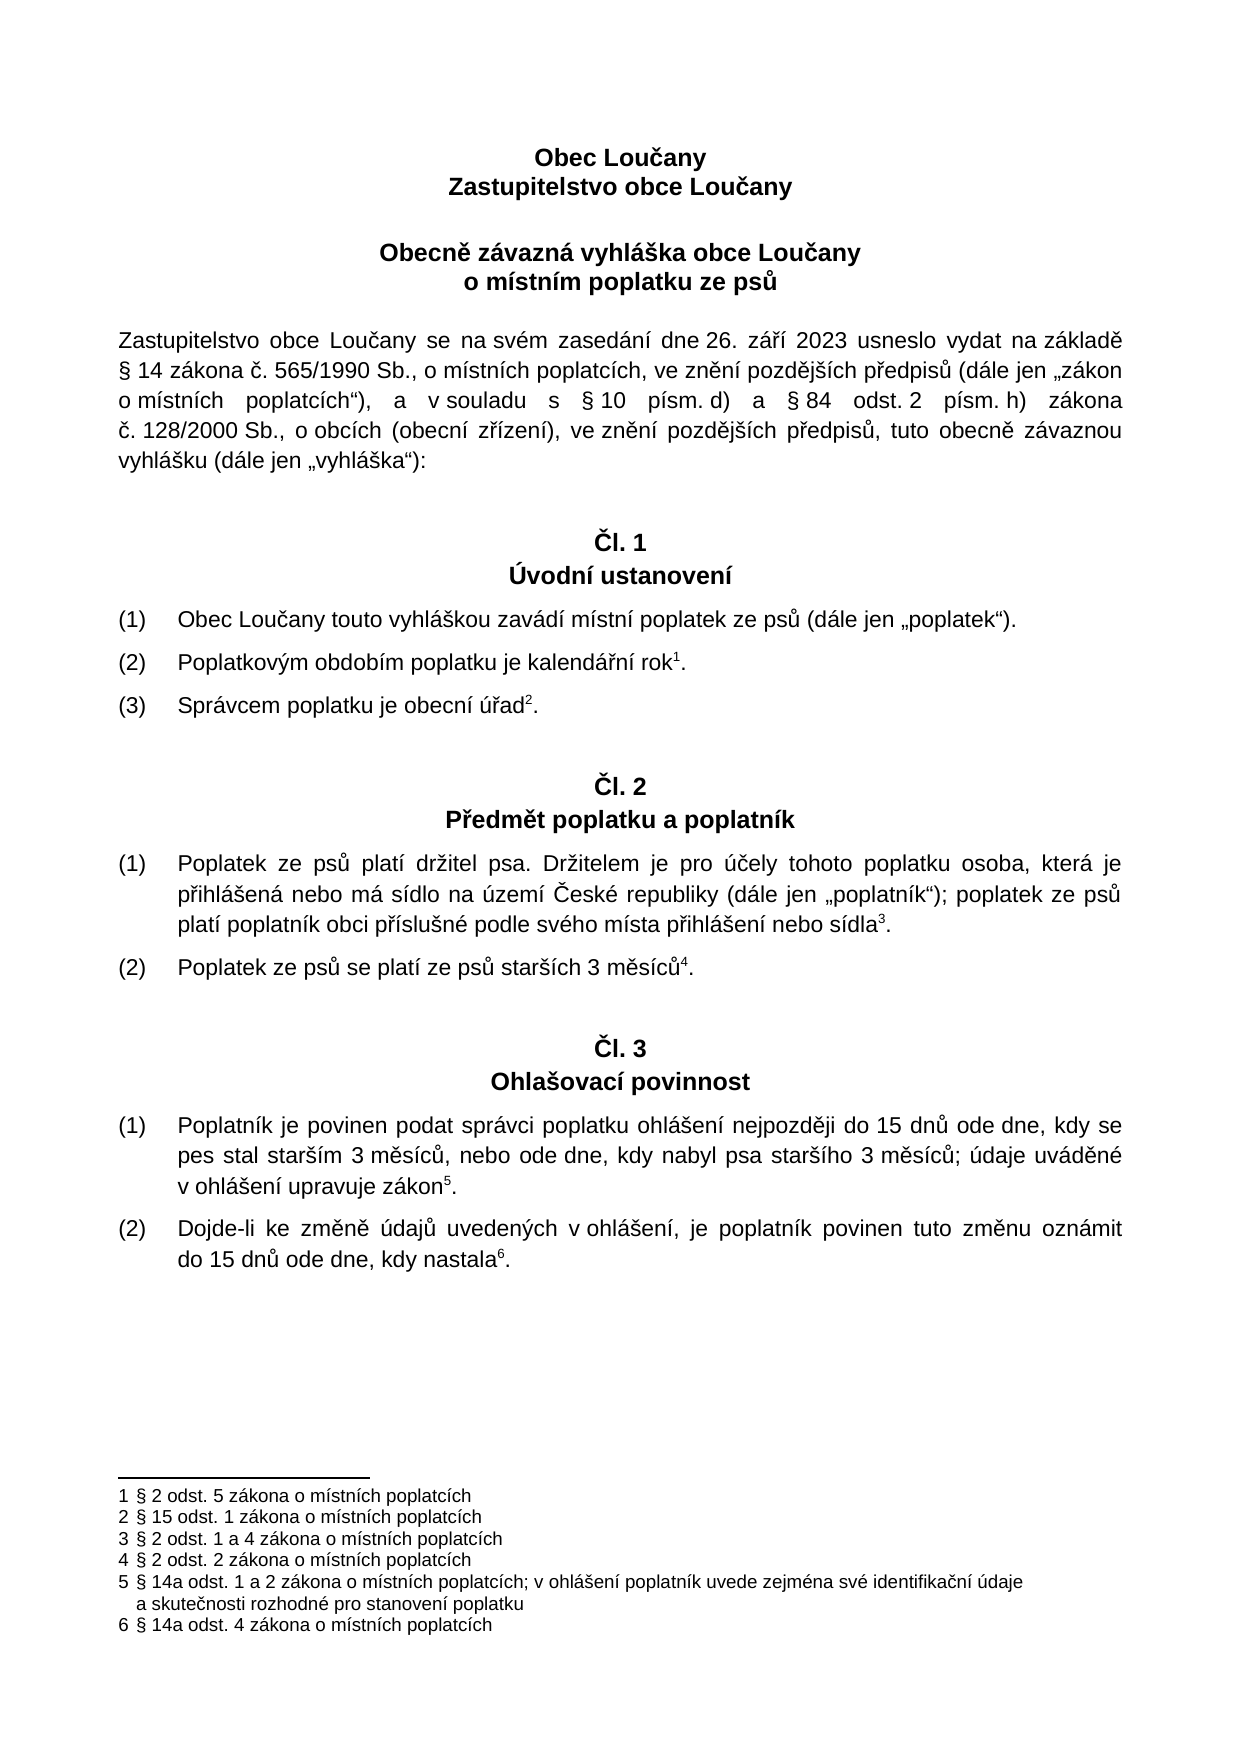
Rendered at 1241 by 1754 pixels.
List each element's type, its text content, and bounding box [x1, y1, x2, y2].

list Poplatek ze psů platí držitel psa. Držitelem je pro účely tohoto poplatku osoba, která je přihlášená nebo má sídlo na území České republiky (dále jen „poplatník“); poplatek ze psů platí poplatník obci příslušné podle svého místa přihlášení nebo sídla. [118, 850, 1122, 937]
list § 2 odst. 1 a 4 zákona o místních poplatcích [118, 1528, 1122, 1549]
list Dojde-li ke změně údajů uvedených v ohlášení, je poplatník povinen tuto změnu oznámit do 15 dnů ode dne, kdy nastala. [118, 1215, 1122, 1272]
subtitle Čl. 2 Předmět poplatku a poplatník [118, 772, 1122, 834]
subtitle Čl. 3 Ohlašovací povinnost [118, 1034, 1122, 1096]
list § 2 odst. 2 zákona o místních poplatcích [118, 1549, 1122, 1571]
list § 14a odst. 4 zákona o místních poplatcích [118, 1614, 1122, 1635]
text Zastupitelstvo obce Loučany se na svém zasedání dne 26. září 2023 usneslo vydat na základě § 14 zákona č. 565/1990 Sb., o místních poplatcích, ve znění pozdějších předpisů (dále jen „zákon o místních poplatcích“), a v souladu s § 10 písm. d) a § 84 odst. 2 písm. h) zákona č. 128/2000 Sb., o obcích (obecní zřízení), ve znění pozdějších předpisů, tuto obecně závaznou vyhlášku (dále jen „vyhláška“): [118, 327, 1122, 474]
list § 15 odst. 1 zákona o místních poplatcích [118, 1506, 1122, 1528]
list Poplatkovým obdobím poplatku je kalendářní rok. [118, 649, 1122, 675]
list § 14a odst. 1 a 2 zákona o místních poplatcích; v ohlášení poplatník uvede zejména své identifikační údaje a skutečnosti rozhodné pro stanovení poplatku [118, 1571, 1122, 1614]
subtitle Čl. 1 Úvodní ustanovení [118, 528, 1122, 589]
list § 2 odst. 5 zákona o místních poplatcích [118, 1484, 1122, 1506]
title Obec Loučany Zastupitelstvo obce Loučany [118, 143, 1122, 201]
list Správcem poplatku je obecní úřad. [118, 692, 1122, 718]
list Obec Loučany touto vyhláškou zavádí místní poplatek ze psů (dále jen „poplatek“). [118, 606, 1122, 633]
list Poplatník je povinen podat správci poplatku ohlášení nejpozději do 15 dnů ode dne, kdy se pes stal starším 3 měsíců, nebo ode dne, kdy nabyl psa staršího 3 měsíců; údaje uváděné v ohlášení upravuje zákon. [118, 1112, 1122, 1199]
subtitle Obecně závazná vyhláška obce Loučany o místním poplatku ze psů [118, 238, 1122, 295]
list Poplatek ze psů se platí ze psů starších 3 měsíců. [118, 953, 1122, 980]
